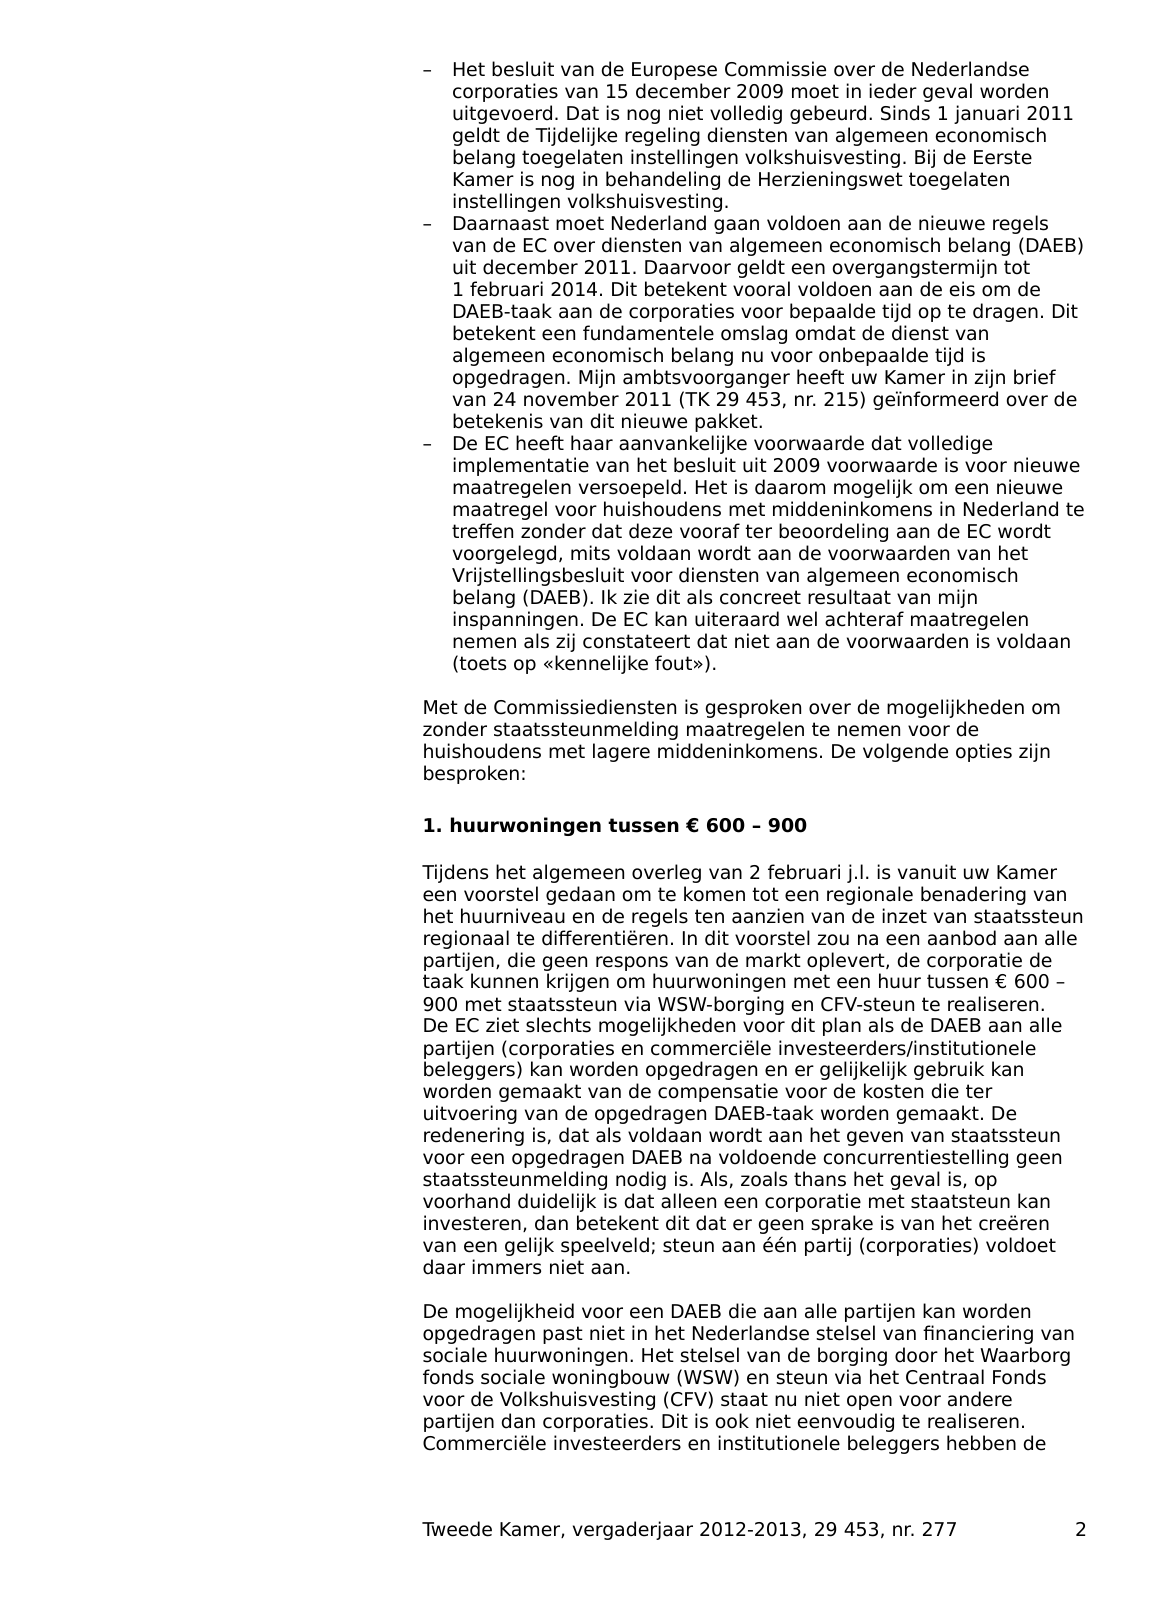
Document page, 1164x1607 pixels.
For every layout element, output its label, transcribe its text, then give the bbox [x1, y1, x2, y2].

text De mogelijkheid voor een DAEB die aan alle partijen kan worden opgedragen past niet in het Nederlandse stelsel van financiering van sociale huurwoningen. Het stelsel van de borging door het Waarborg fonds sociale woningbouw (WSW) en steun via het Centraal Fonds voor de Volkshuisvesting (CFV) staat nu niet open voor andere partijen dan corporaties. Dit is ook niet eenvoudig te realiseren. Commerciële investeerders en institutionele beleggers hebben de [422, 1301, 1087, 1455]
text – Daarnaast moet Nederland gaan voldoen aan de nieuwe regels van de EC over diensten van algemeen economisch belang (DAEB) uit december 2011. Daarvoor geldt een overgangstermijn tot 1 februari 2014. Dit betekent vooral voldoen aan de eis om de DAEB-taak aan de corporaties voor bepaalde tijd op te dragen. Dit betekent een fundamentele omslag omdat de dienst van algemeen economisch belang nu voor onbepaalde tijd is opgedragen. Mijn ambtsvoorganger heeft uw Kamer in zijn brief van 24 november 2011 (TK 29 453, nr. 215) geïnformeerd over de betekenis van dit nieuwe pakket. [422, 213, 1087, 433]
text De EC ziet slechts mogelijkheden voor dit plan als de DAEB aan alle partijen (corporaties en commerciële investeerders/institutionele beleggers) kan worden opgedragen en er gelijkelijk gebruik kan worden gemaakt van de compensatie voor de kosten die ter uitvoering van de opgedragen DAEB-taak worden gemaakt. De redenering is, dat als voldaan wordt aan het geven van staatssteun voor een opgedragen DAEB na voldoende concurrentiestelling geen staatssteunmelding nodig is. Als, zoals thans het geval is, op voorhand duidelijk is dat alleen een corporatie met staatsteun kan investeren, dan betekent dit dat er geen sprake is van het creëren van een gelijk speelveld; steun aan één partij (corporaties) voldoet daar immers niet aan. [422, 1015, 1087, 1279]
text – De EC heeft haar aanvankelijke voorwaarde dat volledige implementatie van het besluit uit 2009 voorwaarde is voor nieuwe maatregelen versoepeld. Het is daarom mogelijk om een nieuwe maatregel voor huishoudens met middeninkomens in Nederland te treffen zonder dat deze vooraf ter beoordeling aan de EC wordt voorgelegd, mits voldaan wordt aan de voorwaarden van het Vrijstellingsbesluit voor diensten van algemeen economisch belang (DAEB). Ik zie dit als concreet resultaat van mijn inspanningen. De EC kan uiteraard wel achteraf maatregelen nemen als zij constateert dat niet aan de voorwaarden is voldaan (toets op «kennelijke fout»). [422, 433, 1087, 674]
text Tijdens het algemeen overleg van 2 februari j.l. is vanuit uw Kamer een voorstel gedaan om te komen tot een regionale benadering van het huurniveau en de regels ten aanzien van de inzet van staatssteun regionaal te differentiëren. In dit voorstel zou na een aanbod aan alle partijen, die geen respons van de markt oplevert, de corporatie de taak kunnen krijgen om huurwoningen met een huur tussen € 600 – 900 met staatssteun via WSW-borging en CFV-steun te realiseren. [422, 862, 1087, 1015]
text – Het besluit van de Europese Commissie over de Nederlandse corporaties van 15 december 2009 moet in ieder geval worden uitgevoerd. Dat is nog niet volledig gebeurd. Sinds 1 januari 2011 geldt de Tijdelijke regeling diensten van algemeen economisch belang toegelaten instellingen volkshuisvesting. Bij de Eerste Kamer is nog in behandeling de Herzieningswet toegelaten instellingen volkshuisvesting. [422, 59, 1087, 213]
subtitle 1. huurwoningen tussen € 600 – 900 [422, 814, 1087, 837]
text Met de Commissiediensten is gesproken over de mogelijkheden om zonder staatssteunmelding maatregelen te nemen voor de huishoudens met lagere middeninkomens. De volgende opties zijn besproken: [422, 697, 1087, 784]
